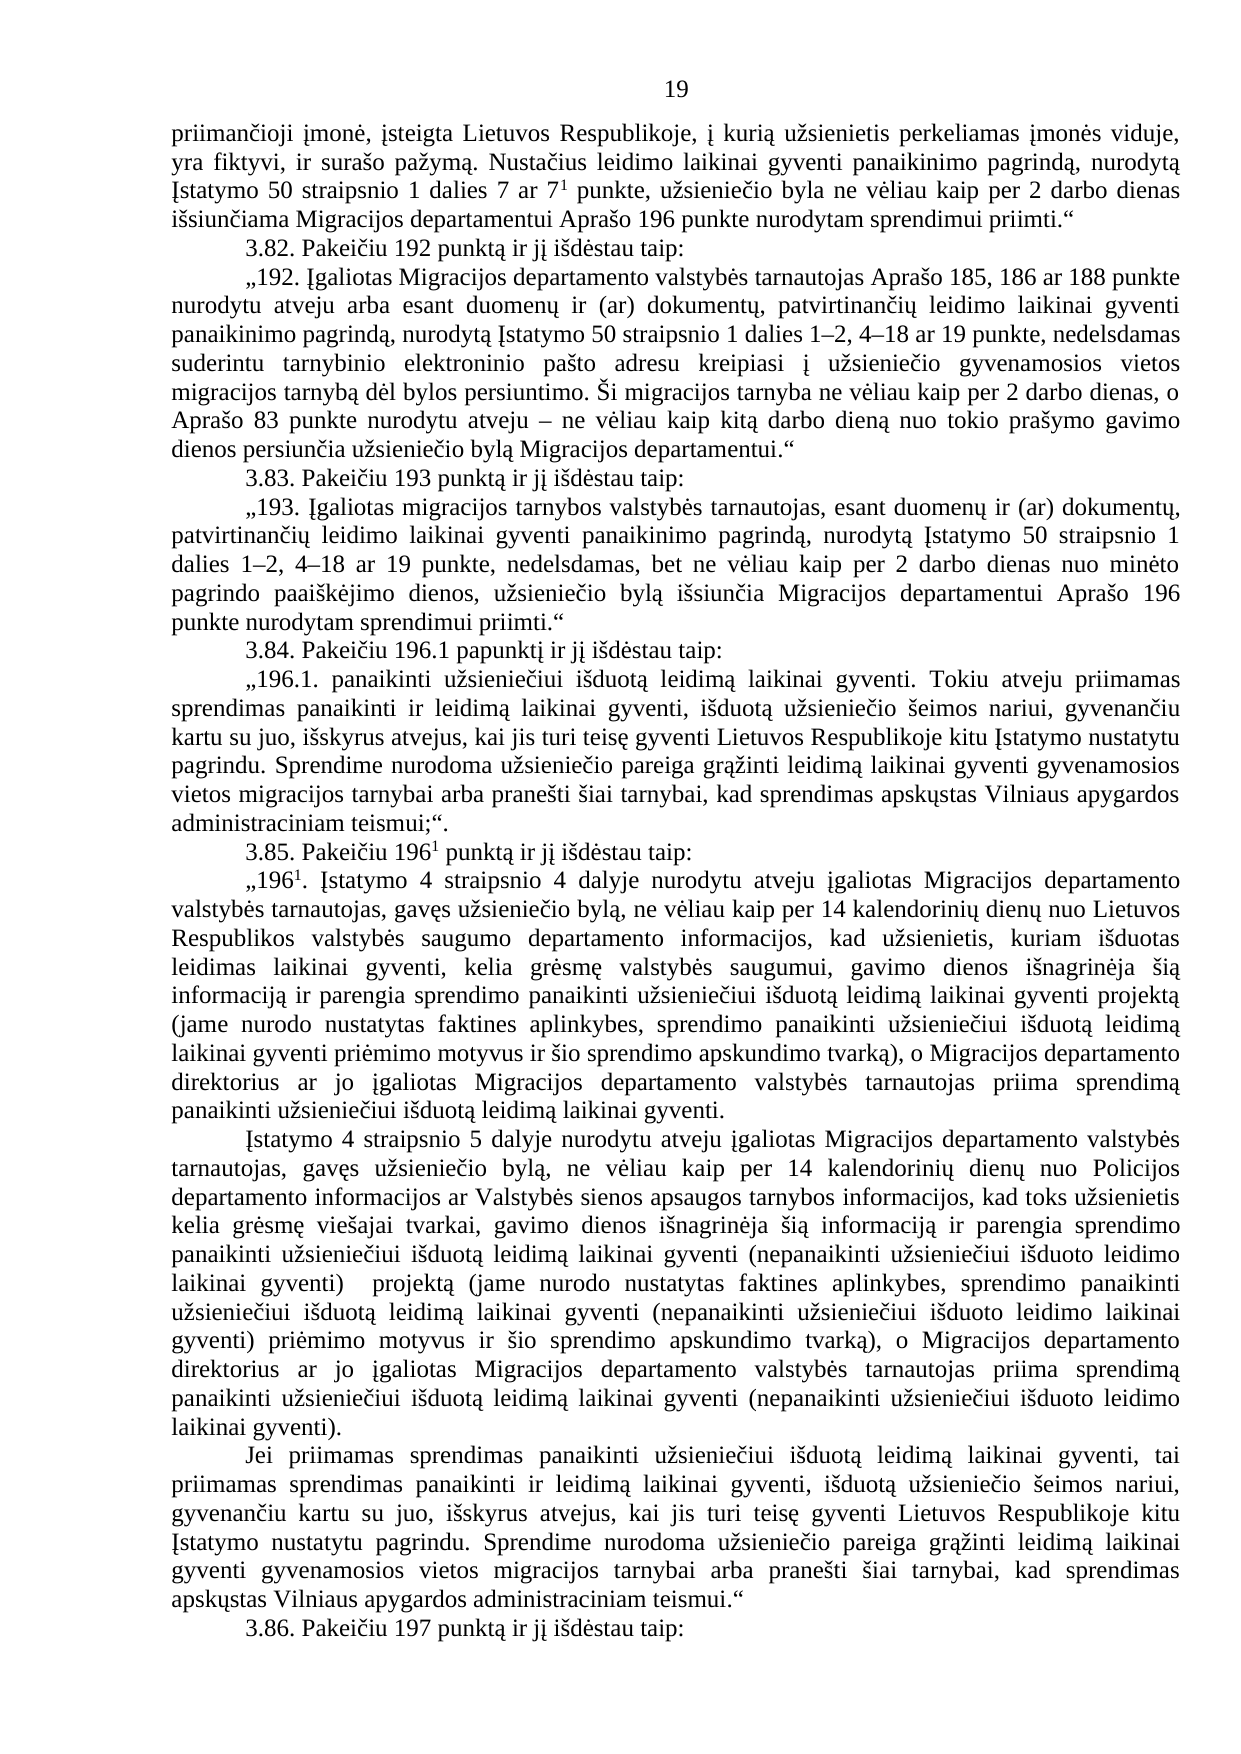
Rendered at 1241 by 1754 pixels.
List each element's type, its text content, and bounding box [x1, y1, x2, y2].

text Jei priimamas sprendimas panaikinti užsieniečiui išduotą leidimą laikinai gyventi, tai priimamas sprendimas panaikinti ir leidimą laikinai gyventi, išduotą užsieniečio šeimos nariui, gyvenančiu kartu su juo, išskyrus atvejus, kai jis turi teisę gyventi Lietuvos Respublikoje kitu Įstatymo nustatytu pagrindu. Sprendime nurodoma užsieniečio pareiga grąžinti leidimą laikinai gyventi gyvenamosios vietos migracijos tarnybai arba pranešti šiai tarnybai, kad sprendimas apskųstas Vilniaus apygardos administraciniam teismui.“ [171, 1441, 1181, 1613]
text priimančioji įmonė, įsteigta Lietuvos Respublikoje, į kurią užsienietis perkeliamas įmonės viduje, yra fiktyvi, ir surašo pažymą. Nustačius leidimo laikinai gyventi panaikinimo pagrindą, nurodytą Įstatymo 50 straipsnio 1 dalies 7 ar 71 punkte, užsieniečio byla ne vėliau kaip per 2 darbo dienas išsiunčiama Migracijos departamentui Aprašo 196 punkte nurodytam sprendimui priimti.“ [171, 118, 1181, 233]
text „1961. Įstatymo 4 straipsnio 4 dalyje nurodytu atveju įgaliotas Migracijos departamento valstybės tarnautojas, gavęs užsieniečio bylą, ne vėliau kaip per 14 kalendorinių dienų nuo Lietuvos Respublikos valstybės saugumo departamento informacijos, kad užsienietis, kuriam išduotas leidimas laikinai gyventi, kelia grėsmę valstybės saugumui, gavimo dienos išnagrinėja šią informaciją ir parengia sprendimo panaikinti užsieniečiui išduotą leidimą laikinai gyventi projektą (jame nurodo nustatytas faktines aplinkybes, sprendimo panaikinti užsieniečiui išduotą leidimą laikinai gyventi priėmimo motyvus ir šio sprendimo apskundimo tvarką), o Migracijos departamento direktorius ar jo įgaliotas Migracijos departamento valstybės tarnautojas priima sprendimą panaikinti užsieniečiui išduotą leidimą laikinai gyventi. [171, 866, 1181, 1124]
text 3.86. Pakeičiu 197 punktą ir jį išdėstau taip: [171, 1613, 1181, 1642]
text „193. Įgaliotas migracijos tarnybos valstybės tarnautojas, esant duomenų ir (ar) dokumentų, patvirtinančių leidimo laikinai gyventi panaikinimo pagrindą, nurodytą Įstatymo 50 straipsnio 1 dalies 1–2, 4–18 ar 19 punkte, nedelsdamas, bet ne vėliau kaip per 2 darbo dienas nuo minėto pagrindo paaiškėjimo dienos, užsieniečio bylą išsiunčia Migracijos departamentui Aprašo 196 punkte nurodytam sprendimui priimti.“ [171, 492, 1181, 636]
text 3.82. Pakeičiu 192 punktą ir jį išdėstau taip: [171, 233, 1181, 262]
text 3.83. Pakeičiu 193 punktą ir jį išdėstau taip: [171, 463, 1181, 492]
text „196.1. panaikinti užsieniečiui išduotą leidimą laikinai gyventi. Tokiu atveju priimamas sprendimas panaikinti ir leidimą laikinai gyventi, išduotą užsieniečio šeimos nariui, gyvenančiu kartu su juo, išskyrus atvejus, kai jis turi teisę gyventi Lietuvos Respublikoje kitu Įstatymo nustatytu pagrindu. Sprendime nurodoma užsieniečio pareiga grąžinti leidimą laikinai gyventi gyvenamosios vietos migracijos tarnybai arba pranešti šiai tarnybai, kad sprendimas apskųstas Vilniaus apygardos administraciniam teismui;“. [171, 664, 1181, 837]
text „192. Įgaliotas Migracijos departamento valstybės tarnautojas Aprašo 185, 186 ar 188 punkte nurodytu atveju arba esant duomenų ir (ar) dokumentų, patvirtinančių leidimo laikinai gyventi panaikinimo pagrindą, nurodytą Įstatymo 50 straipsnio 1 dalies 1–2, 4–18 ar 19 punkte, nedelsdamas suderintu tarnybinio elektroninio pašto adresu kreipiasi į užsieniečio gyvenamosios vietos migracijos tarnybą dėl bylos persiuntimo. Ši migracijos tarnyba ne vėliau kaip per 2 darbo dienas, o Aprašo 83 punkte nurodytu atveju – ne vėliau kaip kitą darbo dieną nuo tokio prašymo gavimo dienos persiunčia užsieniečio bylą Migracijos departamentui.“ [171, 262, 1181, 463]
text 3.85. Pakeičiu 1961 punktą ir jį išdėstau taip: [171, 837, 1181, 866]
text 3.84. Pakeičiu 196.1 papunktį ir jį išdėstau taip: [171, 636, 1181, 664]
text Įstatymo 4 straipsnio 5 dalyje nurodytu atveju įgaliotas Migracijos departamento valstybės tarnautojas, gavęs užsieniečio bylą, ne vėliau kaip per 14 kalendorinių dienų nuo Policijos departamento informacijos ar Valstybės sienos apsaugos tarnybos informacijos, kad toks užsienietis kelia grėsmę viešajai tvarkai, gavimo dienos išnagrinėja šią informaciją ir parengia sprendimo panaikinti užsieniečiui išduotą leidimą laikinai gyventi (nepanaikinti užsieniečiui išduoto leidimo laikinai gyventi) projektą (jame nurodo nustatytas faktines aplinkybes, sprendimo panaikinti užsieniečiui išduotą leidimą laikinai gyventi (nepanaikinti užsieniečiui išduoto leidimo laikinai gyventi) priėmimo motyvus ir šio sprendimo apskundimo tvarką), o Migracijos departamento direktorius ar jo įgaliotas Migracijos departamento valstybės tarnautojas priima sprendimą panaikinti užsieniečiui išduotą leidimą laikinai gyventi (nepanaikinti užsieniečiui išduoto leidimo laikinai gyventi). [171, 1124, 1181, 1441]
